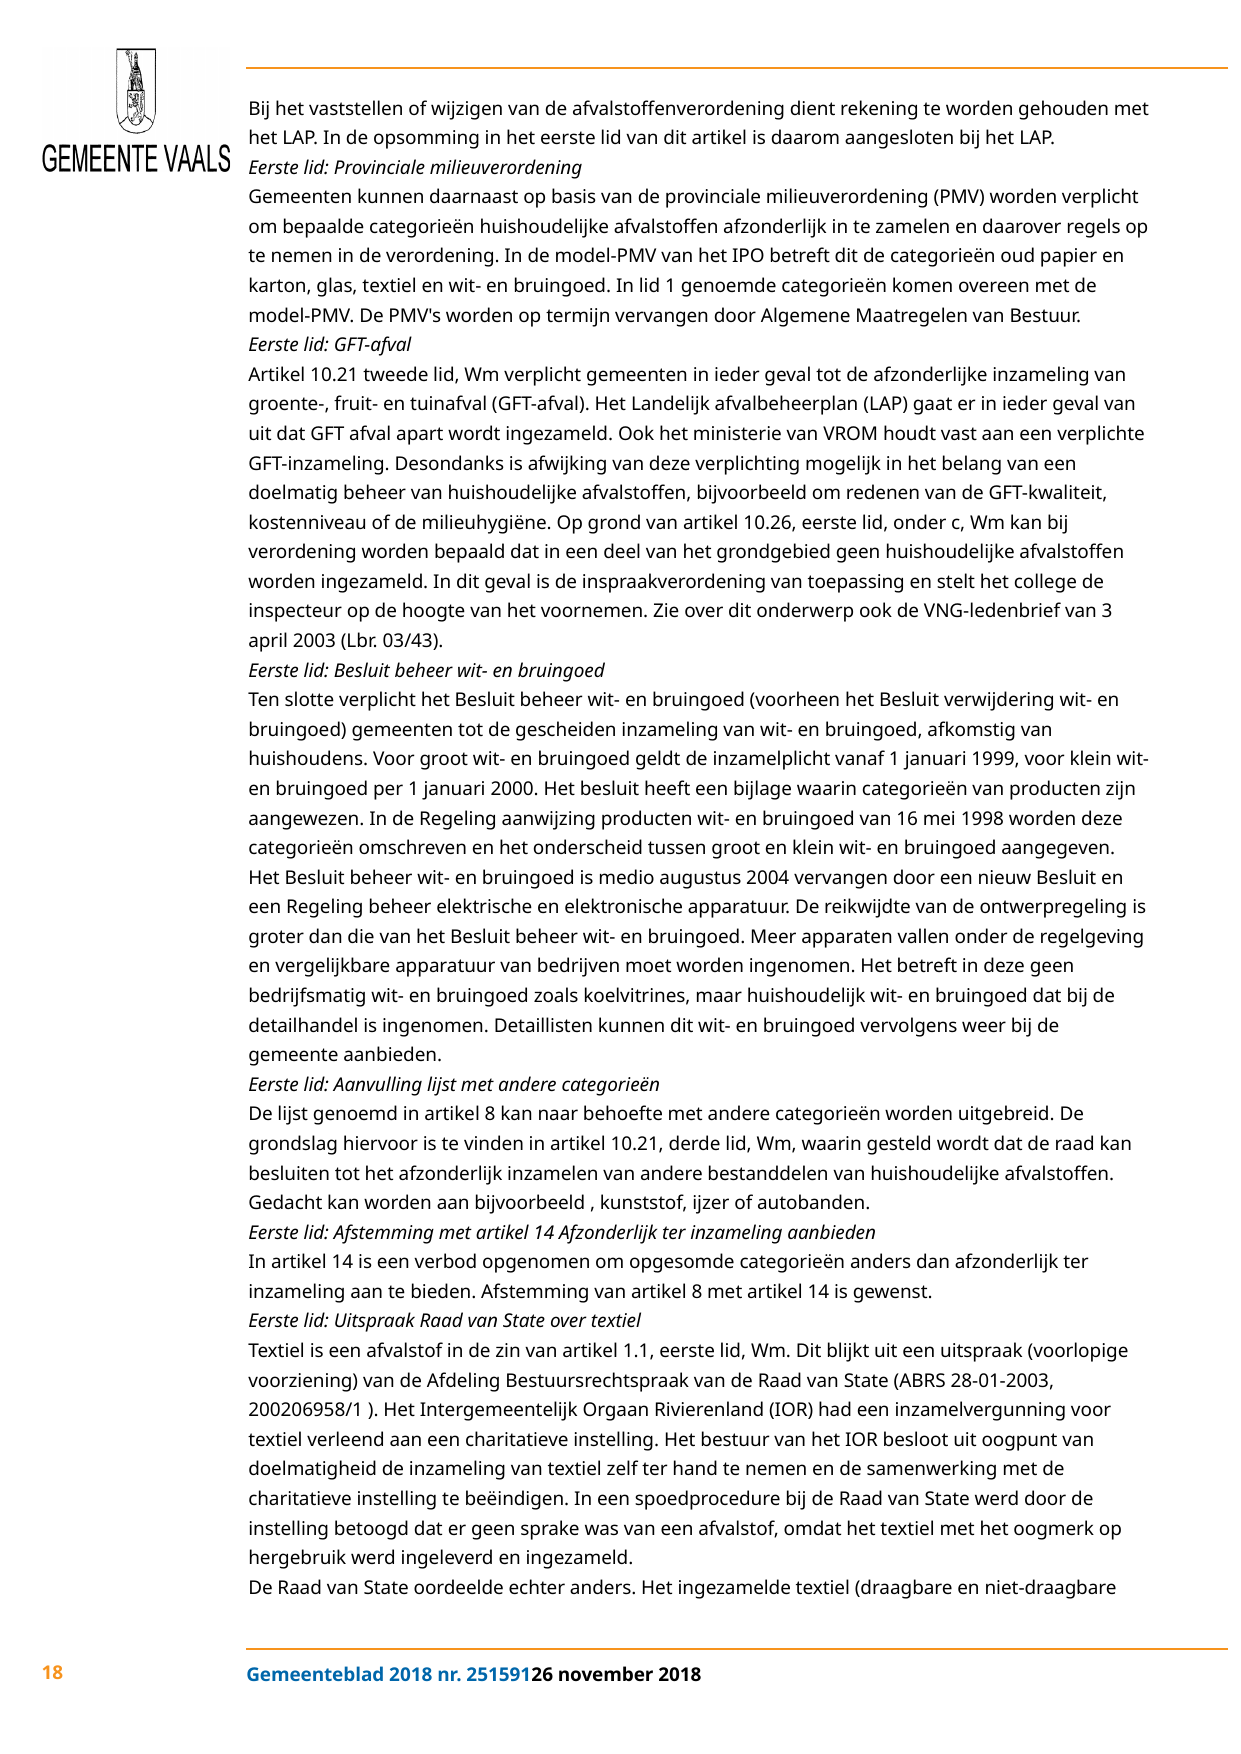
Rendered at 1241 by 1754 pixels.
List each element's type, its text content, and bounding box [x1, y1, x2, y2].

text Gemeenten kunnen daarnaast op basis van de provinciale milieuverordening (PMV) worden verplicht om bepaalde categorieën huishoudelijke afvalstoffen afzonderlijk in te zamelen en daarover regels op te nemen in de verordening. In de model-PMV van het IPO betreft dit de categorieën oud papier en karton, glas, textiel en wit- en bruingoed. In lid 1 genoemde categorieën komen overeen met de model-PMV. De PMV's worden op termijn vervangen door Algemene Maatregelen van Bestuur. [248, 183, 1152, 328]
text Textiel is een afvalstof in de zin van artikel 1.1, eerste lid, Wm. Dit blijkt uit een uitspraak (voorlopige voorziening) van de Afdeling Bestuursrechtspraak van de Raad van State (ABRS 28-01-2003, 200206958/1 ). Het Intergemeentelijk Orgaan Rivierenland (IOR) had een inzamelvergunning voor textiel verleend aan een charitatieve instelling. Het bestuur van het IOR besloot uit oogpunt van doelmatigheid de inzameling van textiel zelf ter hand te nemen en de samenwerking met de charitatieve instelling te beëindigen. In een spoedprocedure bij de Raad van State werd door de instelling betoogd dat er geen sprake was van een afvalstof, omdat het textiel met het oogmerk op hergebruik werd ingeleverd en ingezameld. [248, 1337, 1152, 1570]
text Het Besluit beheer wit- en bruingoed is medio augustus 2004 vervangen door een nieuw Besluit en een Regeling beheer elektrische en elektronische apparatuur. De reikwijdte van de ontwerpregeling is groter dan die van het Besluit beheer wit- en bruingoed. Meer apparaten vallen onder de regelgeving en vergelijkbare apparatuur van bedrijven moet worden ingenomen. Het betreft in deze geen bedrijfsmatig wit- en bruingoed zoals koelvitrines, maar huishoudelijk wit- en bruingoed dat bij de detailhandel is ingenomen. Detaillisten kunnen dit wit- en bruingoed vervolgens weer bij de gemeente aanbieden. [248, 864, 1152, 1067]
text In artikel 14 is een verbod opgenomen om opgesomde categorieën anders dan afzonderlijk ter inzameling aan te bieden. Afstemming van artikel 8 met artikel 14 is gewenst. [248, 1248, 1152, 1304]
text Eerste lid: Besluit beheer wit- en bruingoed [248, 657, 1152, 683]
text Eerste lid: Uitspraak Raad van State over textiel [248, 1308, 1152, 1333]
text De Raad van State oordeelde echter anders. Het ingezamelde textiel (draagbare en niet-draagbare [248, 1574, 1152, 1600]
text De lijst genoemd in artikel 8 kan naar behoefte met andere categorieën worden uitgebreid. De grondslag hiervoor is te vinden in artikel 10.21, derde lid, Wm, waarin gesteld wordt dat de raad kan besluiten tot het afzonderlijk inzamelen van andere bestanddelen van huishoudelijke afvalstoffen. Gedacht kan worden aan bijvoorbeeld , kunststof, ijzer of autobanden. [248, 1101, 1152, 1215]
text Bij het vaststellen of wijzigen van de afvalstoffenverordening dient rekening te worden gehouden met het LAP. In de opsomming in het eerste lid van dit artikel is daarom aangesloten bij het LAP. [248, 95, 1152, 150]
text Eerste lid: Aanvulling lijst met andere categorieën [248, 1071, 1152, 1097]
picture [41, 47, 231, 172]
text Eerste lid: Afstemming met artikel 14 Afzonderlijk ter inzameling aanbieden [248, 1219, 1152, 1245]
text Artikel 10.21 tweede lid, Wm verplicht gemeenten in ieder geval tot de afzonderlijke inzameling van groente-, fruit- en tuinafval (GFT-afval). Het Landelijk afvalbeheerplan (LAP) gaat er in ieder geval van uit dat GFT­ afval apart wordt ingezameld. Ook het ministerie van VROM houdt vast aan een verplichte GFT-inzameling. Desondanks is afwijking van deze verplichting mogelijk in het belang van een doelmatig beheer van huishoudelijke afvalstoffen, bijvoorbeeld om redenen van de GFT-kwaliteit, kostenniveau of de milieuhygiëne. Op grond van artikel 10.26, eerste lid, onder c, Wm kan bij verordening worden bepaald dat in een deel van het grondgebied geen huishoudelijke afvalstoffen worden ingezameld. In dit geval is de inspraakverordening van toepassing en stelt het college de inspecteur op de hoogte van het voornemen. Zie over dit onderwerp ook de VNG-ledenbrief van 3 april 2003 (Lbr. 03/43). [248, 361, 1152, 653]
text Eerste lid: GFT-afval [248, 331, 1152, 357]
text Ten slotte verplicht het Besluit beheer wit- en bruingoed (voorheen het Besluit verwijdering wit- en [248, 686, 1152, 712]
text bruingoed) gemeenten tot de gescheiden inzameling van wit- en bruingoed, afkomstig van huishoudens. Voor groot wit- en bruingoed geldt de inzamelplicht vanaf 1 januari 1999, voor klein wit- en bruingoed per 1 januari 2000. Het besluit heeft een bijlage waarin categorieën van producten zijn aangewezen. In de Regeling aanwijzing producten wit- en bruingoed van 16 mei 1998 worden deze categorieën omschreven en het onderscheid tussen groot en klein wit- en bruingoed aangegeven. [248, 716, 1152, 860]
text Eerste lid: Provinciale milieuverordening [248, 154, 1152, 180]
